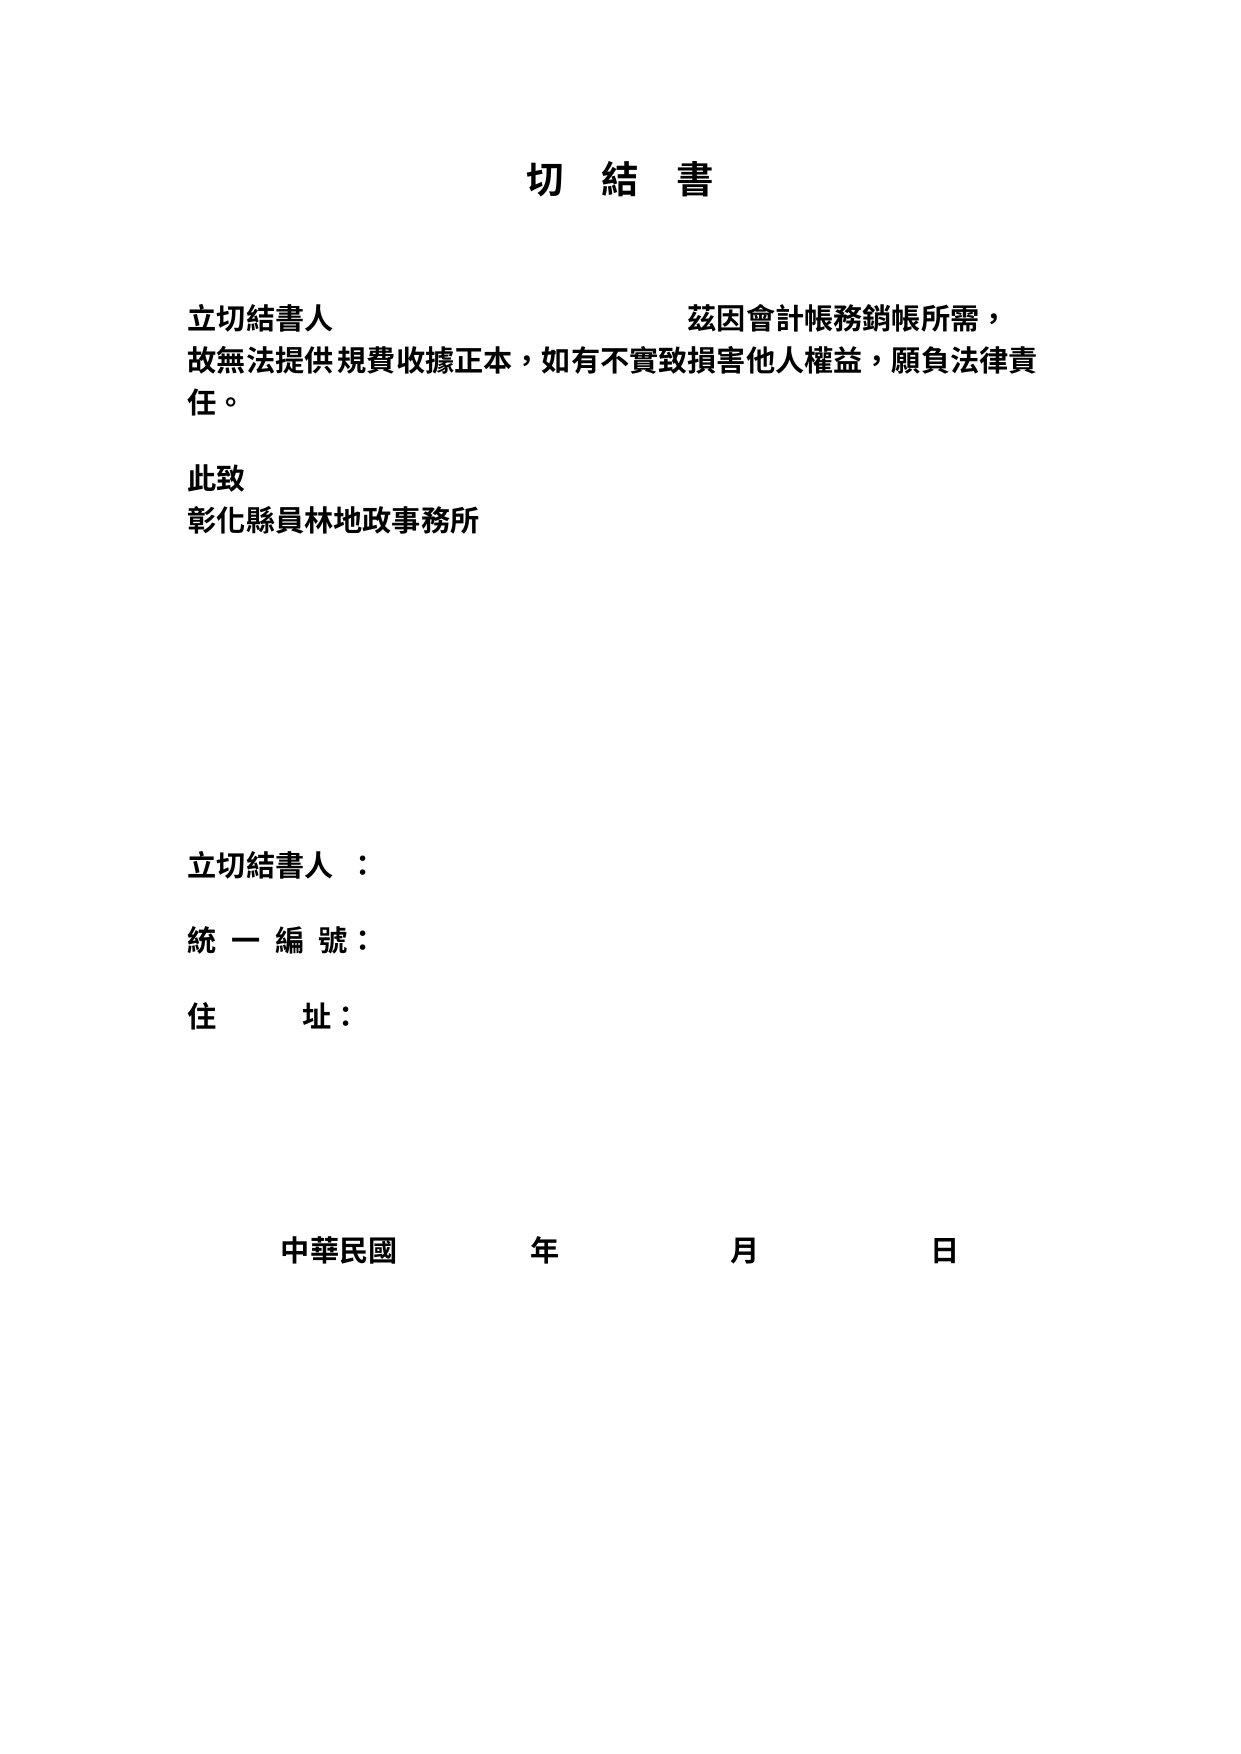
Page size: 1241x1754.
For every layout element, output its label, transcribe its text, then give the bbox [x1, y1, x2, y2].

text 切 結 書 [187, 150, 1053, 204]
text 立切結書人 茲因會計帳務銷帳所需， [187, 295, 1053, 338]
text 統 一 編 號： [187, 918, 1053, 960]
text 此致 [187, 456, 1053, 498]
text 住 址： [187, 994, 1053, 1036]
text 彰化縣員林地政事務所 [187, 498, 1053, 540]
text 中華民國 年 月 日 [187, 1228, 1053, 1270]
text 故無法提供 規費收據正本，如有不實致損害他人權益，願負法律責任。 [187, 338, 1053, 422]
text 立切結書人 ： [187, 842, 1053, 884]
